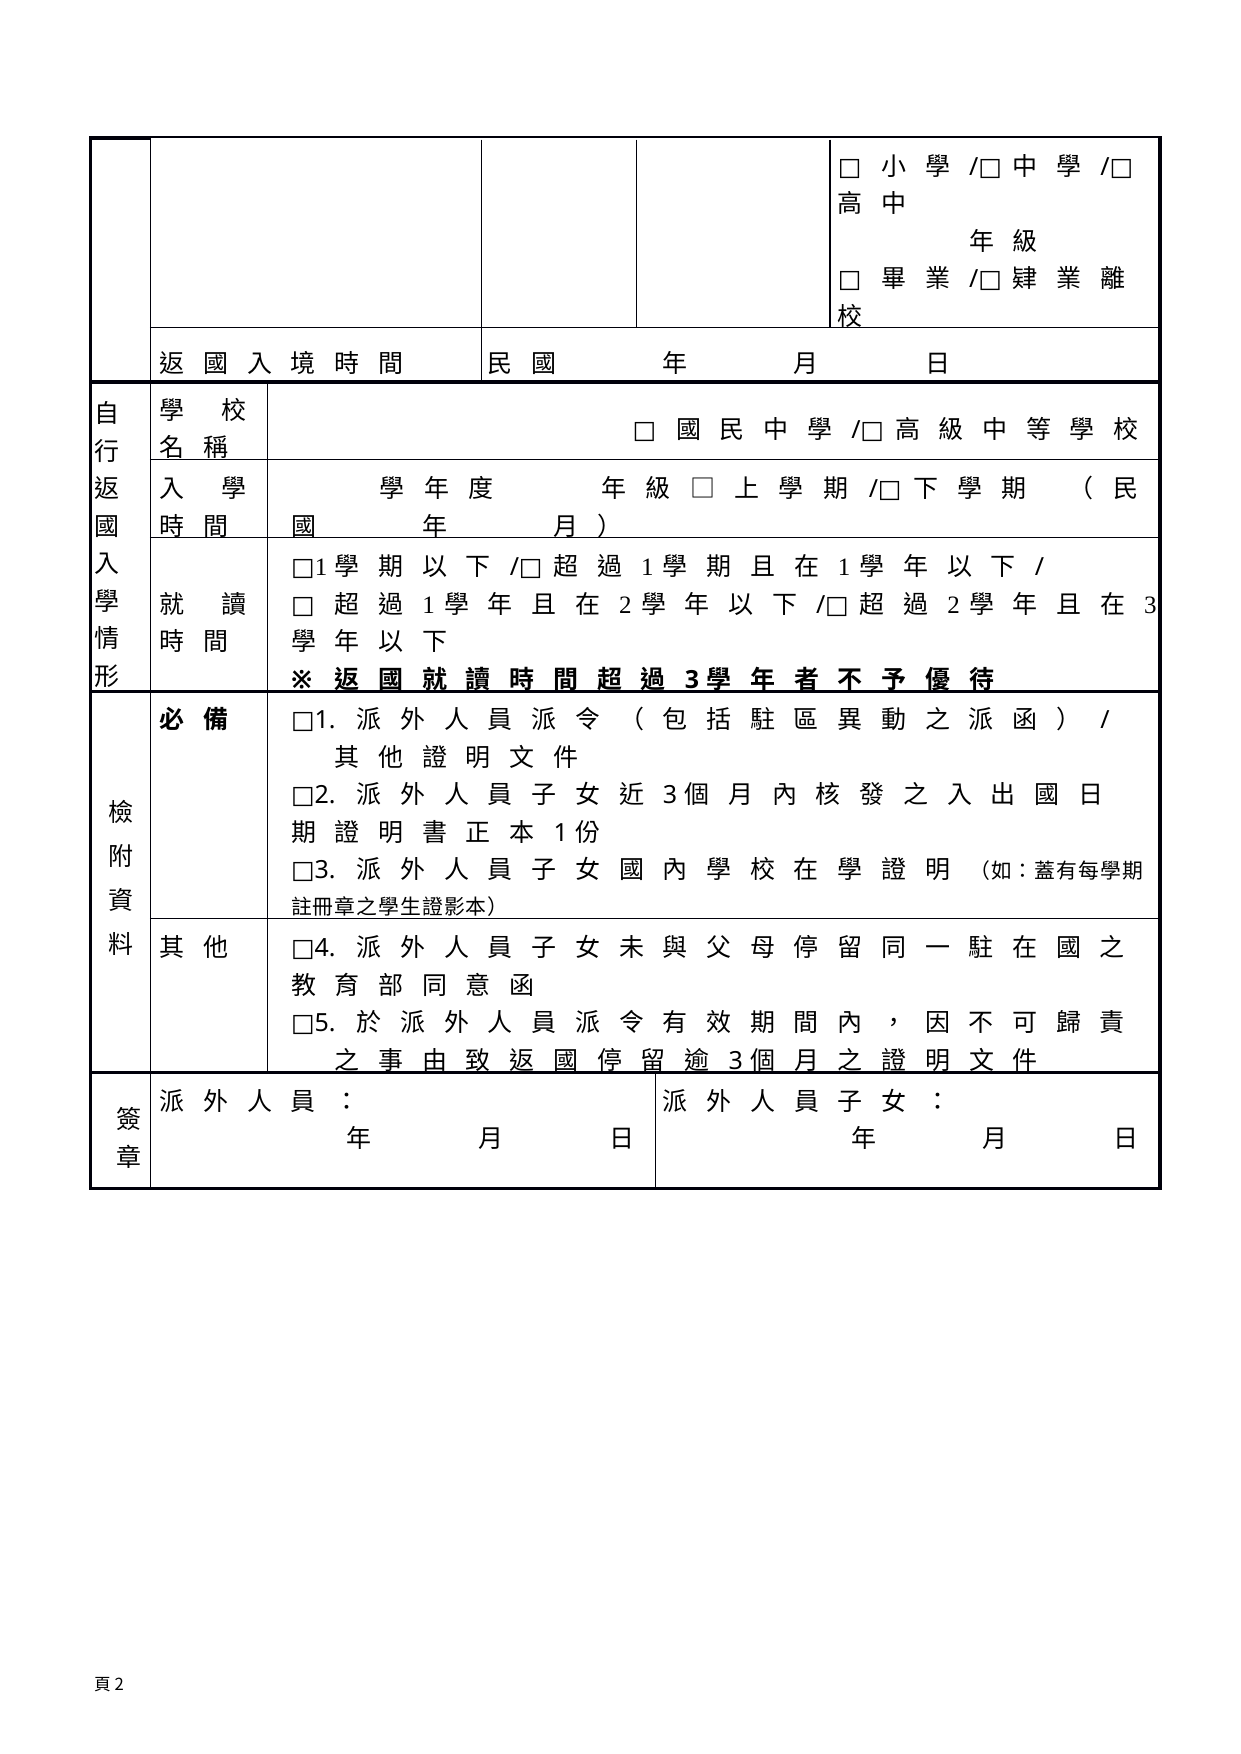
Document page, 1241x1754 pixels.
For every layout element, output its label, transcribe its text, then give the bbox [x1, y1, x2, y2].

table_cell [92, 140, 150, 380]
table_cell 民國 年 月 日 [482, 328, 1158, 380]
table_cell □1學期以下/□超過1學期且在1學年以下/ □超過1學年且在2學年以下/□超過2學年且在3學年以下 ※ 返國就讀時間超過3學年者不予優待 [268, 538, 1158, 690]
table_cell 返國入境時間 [151, 328, 481, 380]
table_cell 入學時間 [151, 460, 267, 537]
table_cell 簽章 [92, 1074, 150, 1187]
table_cell [636, 138, 830, 327]
table_cell 派外人員： 年 月 日 [151, 1074, 655, 1187]
table_cell □小學/□中學/□高中 年級 □畢業/□肄業離校 [830, 138, 1158, 327]
table_cell □國民中學/□高級中等學校 [268, 384, 1158, 458]
table_cell [151, 138, 481, 327]
table_cell □4.派外人員子女未與父母停留同一駐在國之教育部同意函 □5.於派外人員派令有效期間內，因不可歸責之事由致返國停留逾3個月之證明文件 [268, 919, 1158, 1071]
table_cell □1.派外人員派令（包括駐區異動之派函）/其他證明文件 □2.派外人員子女近3個月內核發之入出國日期證明書正本1份 □3.派外人員子女國內學校在學證明（如：蓋有每學期註冊章之學生證影本） [268, 693, 1158, 918]
table_cell [481, 138, 636, 327]
table_cell 派外人員子女： 年 月 日 [656, 1074, 1158, 1187]
table_cell 自行返國入學情形 [92, 384, 150, 690]
table_cell 學校名稱 [151, 384, 267, 458]
table_cell 必備 [151, 693, 267, 918]
table_cell 其他 [151, 919, 267, 1071]
table_cell 檢附資料 [92, 693, 150, 1071]
table_cell 學年度 年級□上學期/□下學期 （民國 年 月） [268, 460, 1158, 537]
table_cell 就讀時間 [151, 538, 267, 690]
